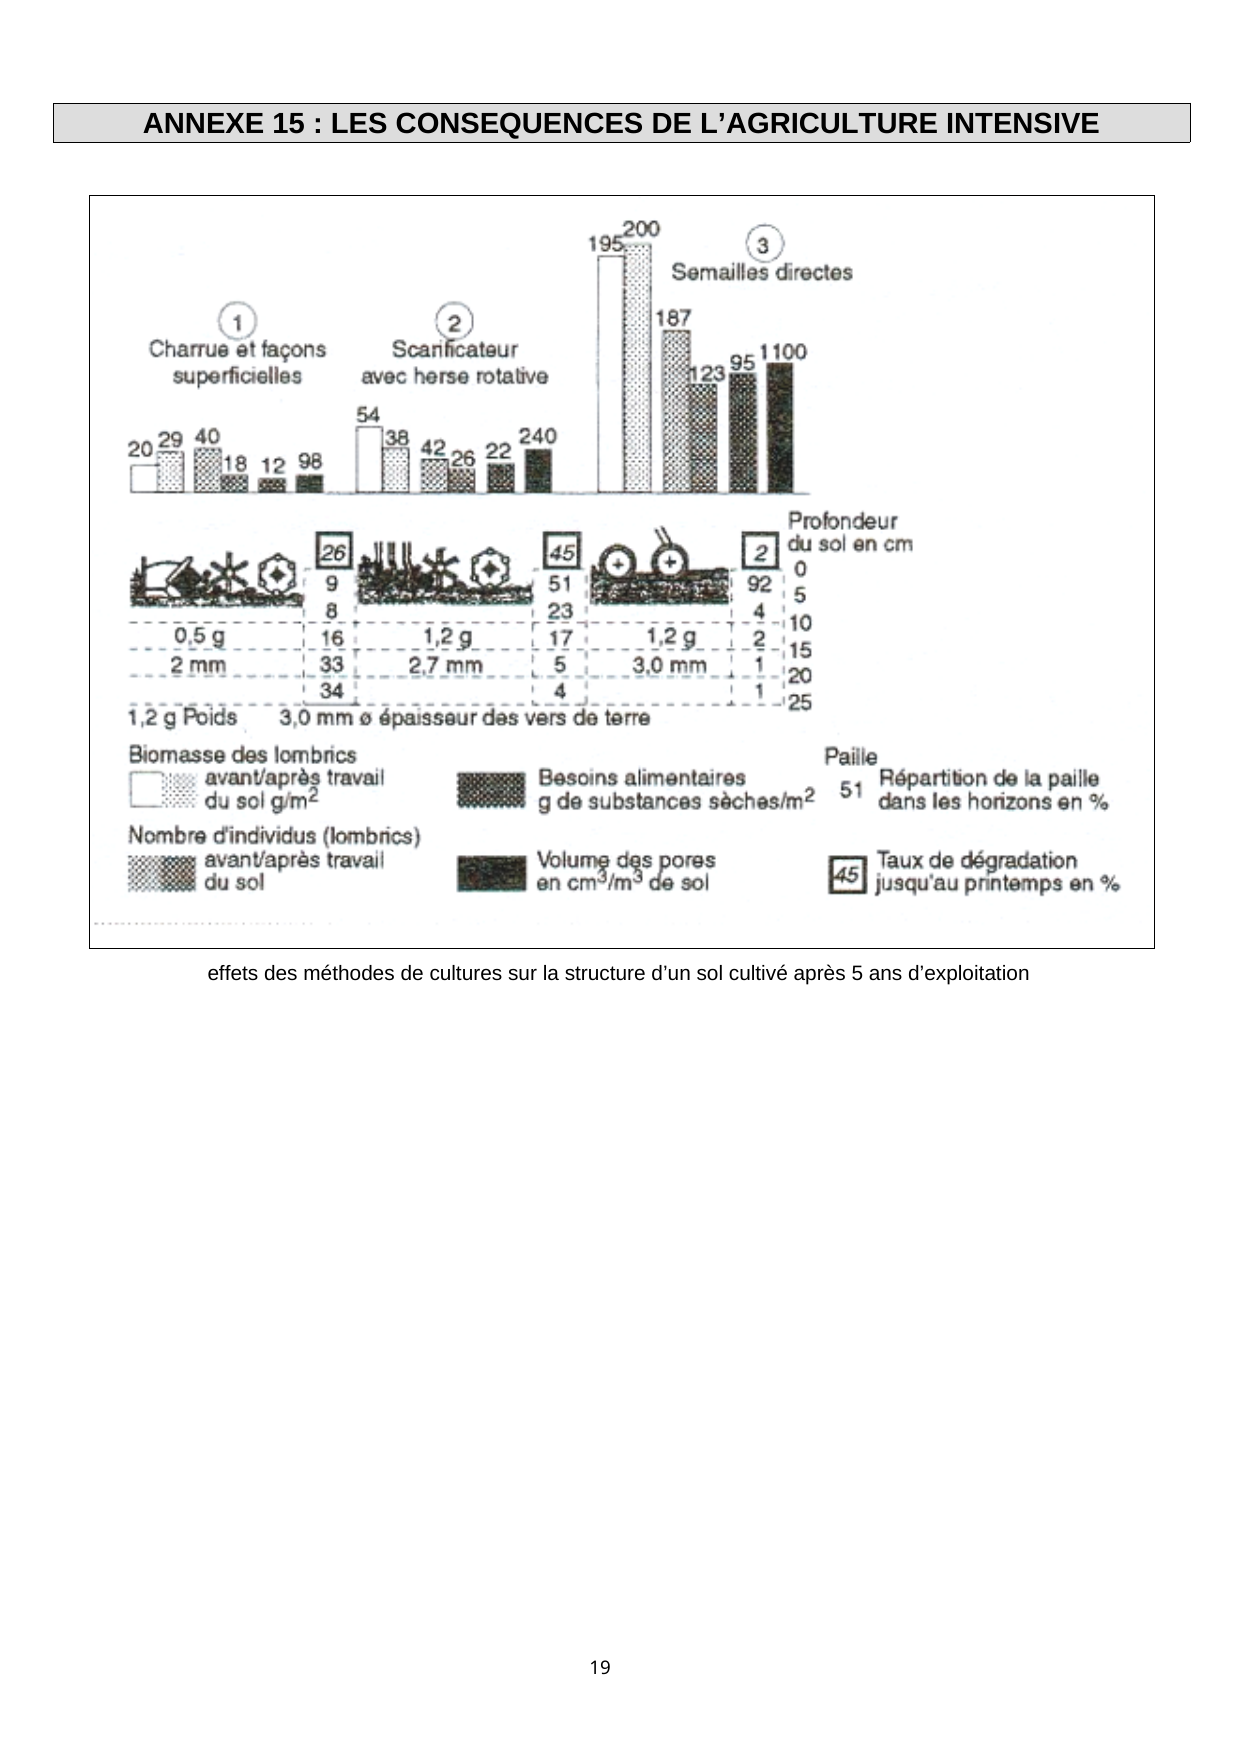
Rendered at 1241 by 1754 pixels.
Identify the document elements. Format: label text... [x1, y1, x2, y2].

list ANNEXE 15 : LES CONSEQUENCES DE L’AGRICULTURE INTENSIVE [54, 104, 1190, 142]
text effets des méthodes de cultures sur la structure d’un sol cultivé après 5 ans d’exploitation [56, 961, 1181, 984]
